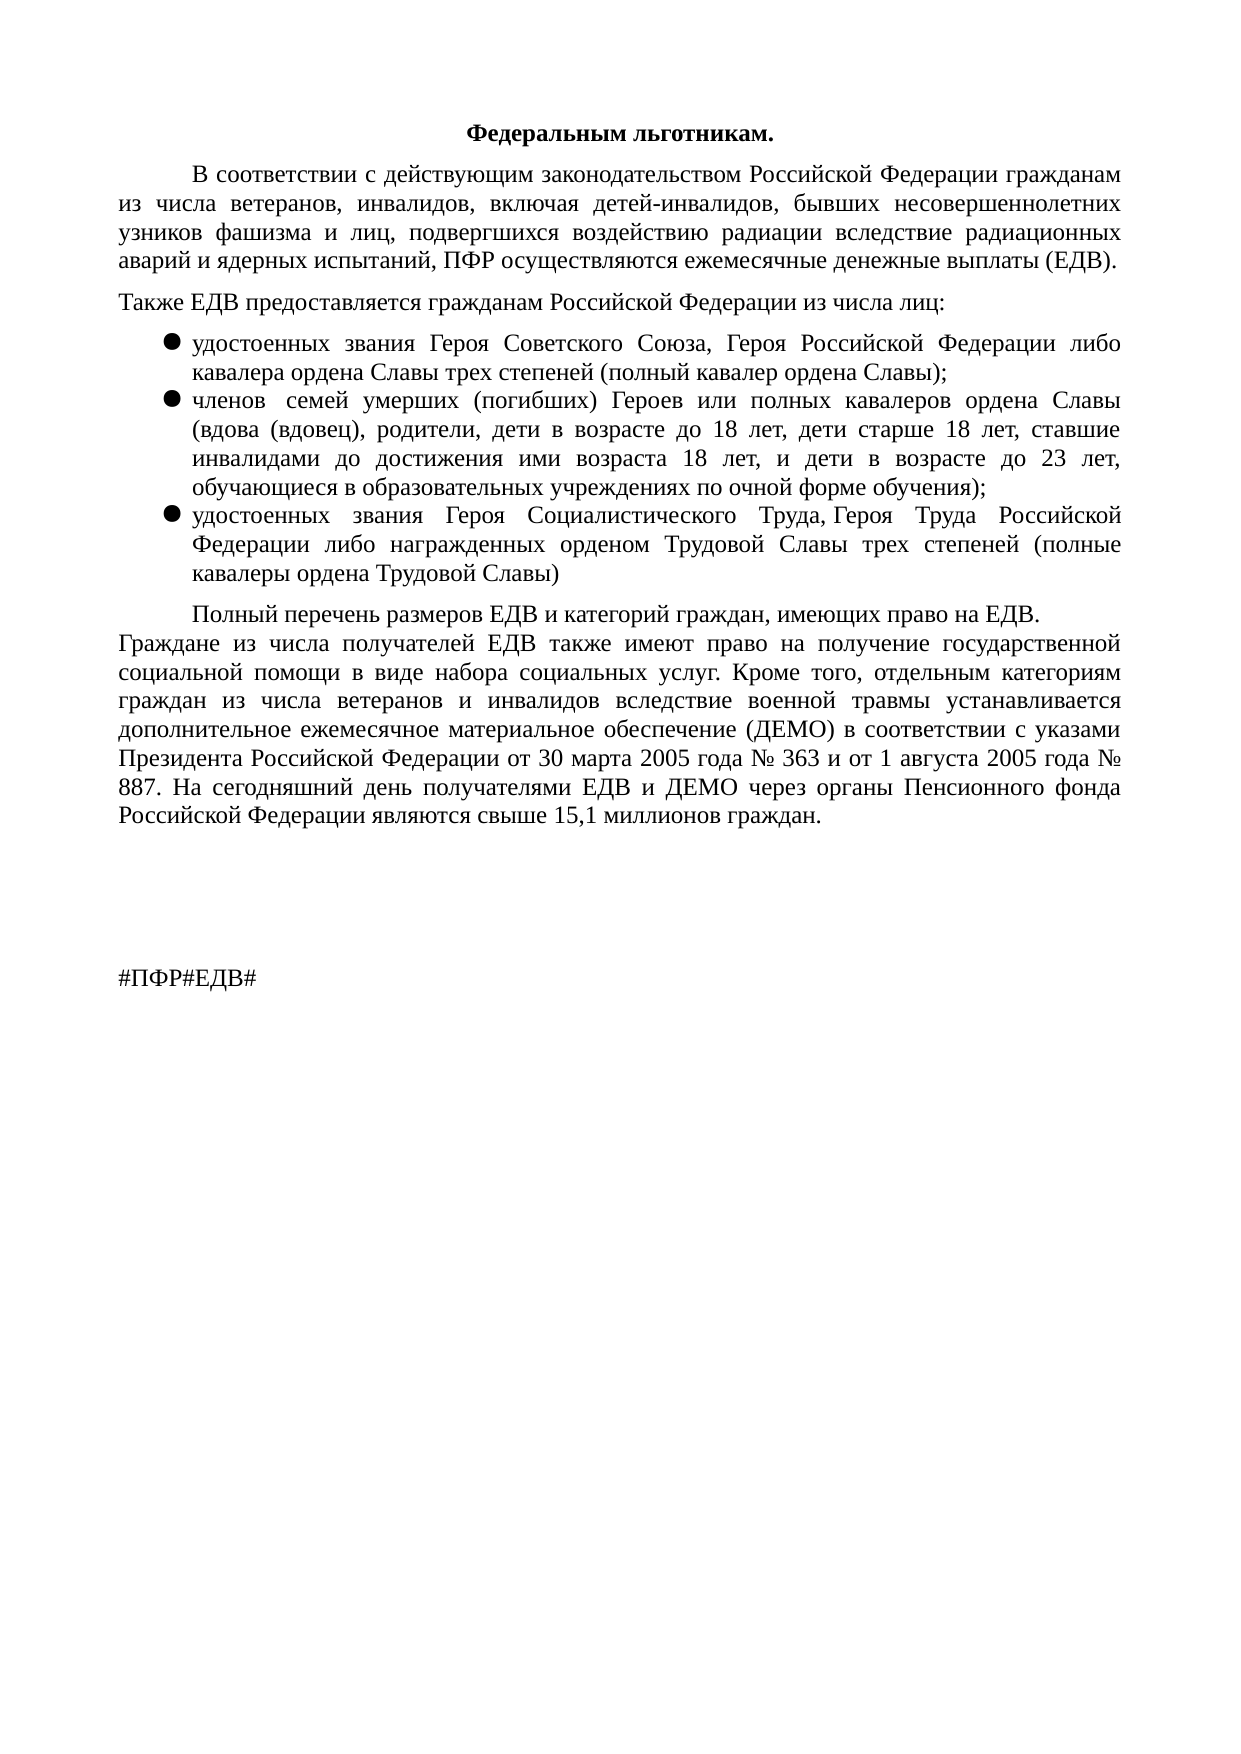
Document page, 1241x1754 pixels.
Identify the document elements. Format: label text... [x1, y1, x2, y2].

list удостоенных звания Героя Советского Союза, Героя Российской Федерации либо кавалера ордена Славы трех степеней (полный кавалер ордена Славы); [162, 328, 1122, 386]
text #ПФР#ЕДВ# [118, 963, 1122, 992]
text Полный перечень размеров ЕДВ и категорий граждан, имеющих право на ЕДВ. [118, 599, 1122, 628]
text Федеральным льготникам. [118, 118, 1122, 147]
list членов семей умерших (погибших) Героев или полных кавалеров ордена Славы (вдова (вдовец), родители, дети в возрасте до 18 лет, дети старше 18 лет, ставшие инвалидами до достижения ими возраста 18 лет, и дети в возрасте до 23 лет, обучающиеся в образовательных учреждениях по очной форме обучения); [162, 386, 1122, 501]
text В соответствии с действующим законодательством Российской Федерации гражданам из числа ветеранов, инвалидов, включая детей-инвалидов, бывших несовершеннолетних узников фашизма и лиц, подвергшихся воздействию радиации вследствие радиационных аварий и ядерных испытаний, ПФР осуществляются ежемесячные денежные выплаты (ЕДВ). [118, 159, 1122, 274]
text Также ЕДВ предоставляется гражданам Российской Федерации из числа лиц: [118, 287, 1122, 316]
text Граждане из числа получателей ЕДВ также имеют право на получение государственной социальной помощи в виде набора социальных услуг. Кроме того, отдельным категориям граждан из числа ветеранов и инвалидов вследствие военной травмы устанавливается дополнительное ежемесячное материальное обеспечение (ДЕМО) в соответствии с указами Президента Российской Федерации от 30 марта 2005 года № 363 и от 1 августа 2005 года № 887. На сегодняшний день получателями ЕДВ и ДЕМО через органы Пенсионного фонда Российской Федерации являются свыше 15,1 миллионов граждан. [118, 628, 1122, 829]
list удостоенных звания Героя Социалистического Труда, Героя Труда Российской Федерации либо награжденных орденом Трудовой Славы трех степеней (полные кавалеры ордена Трудовой Славы) [162, 501, 1122, 587]
